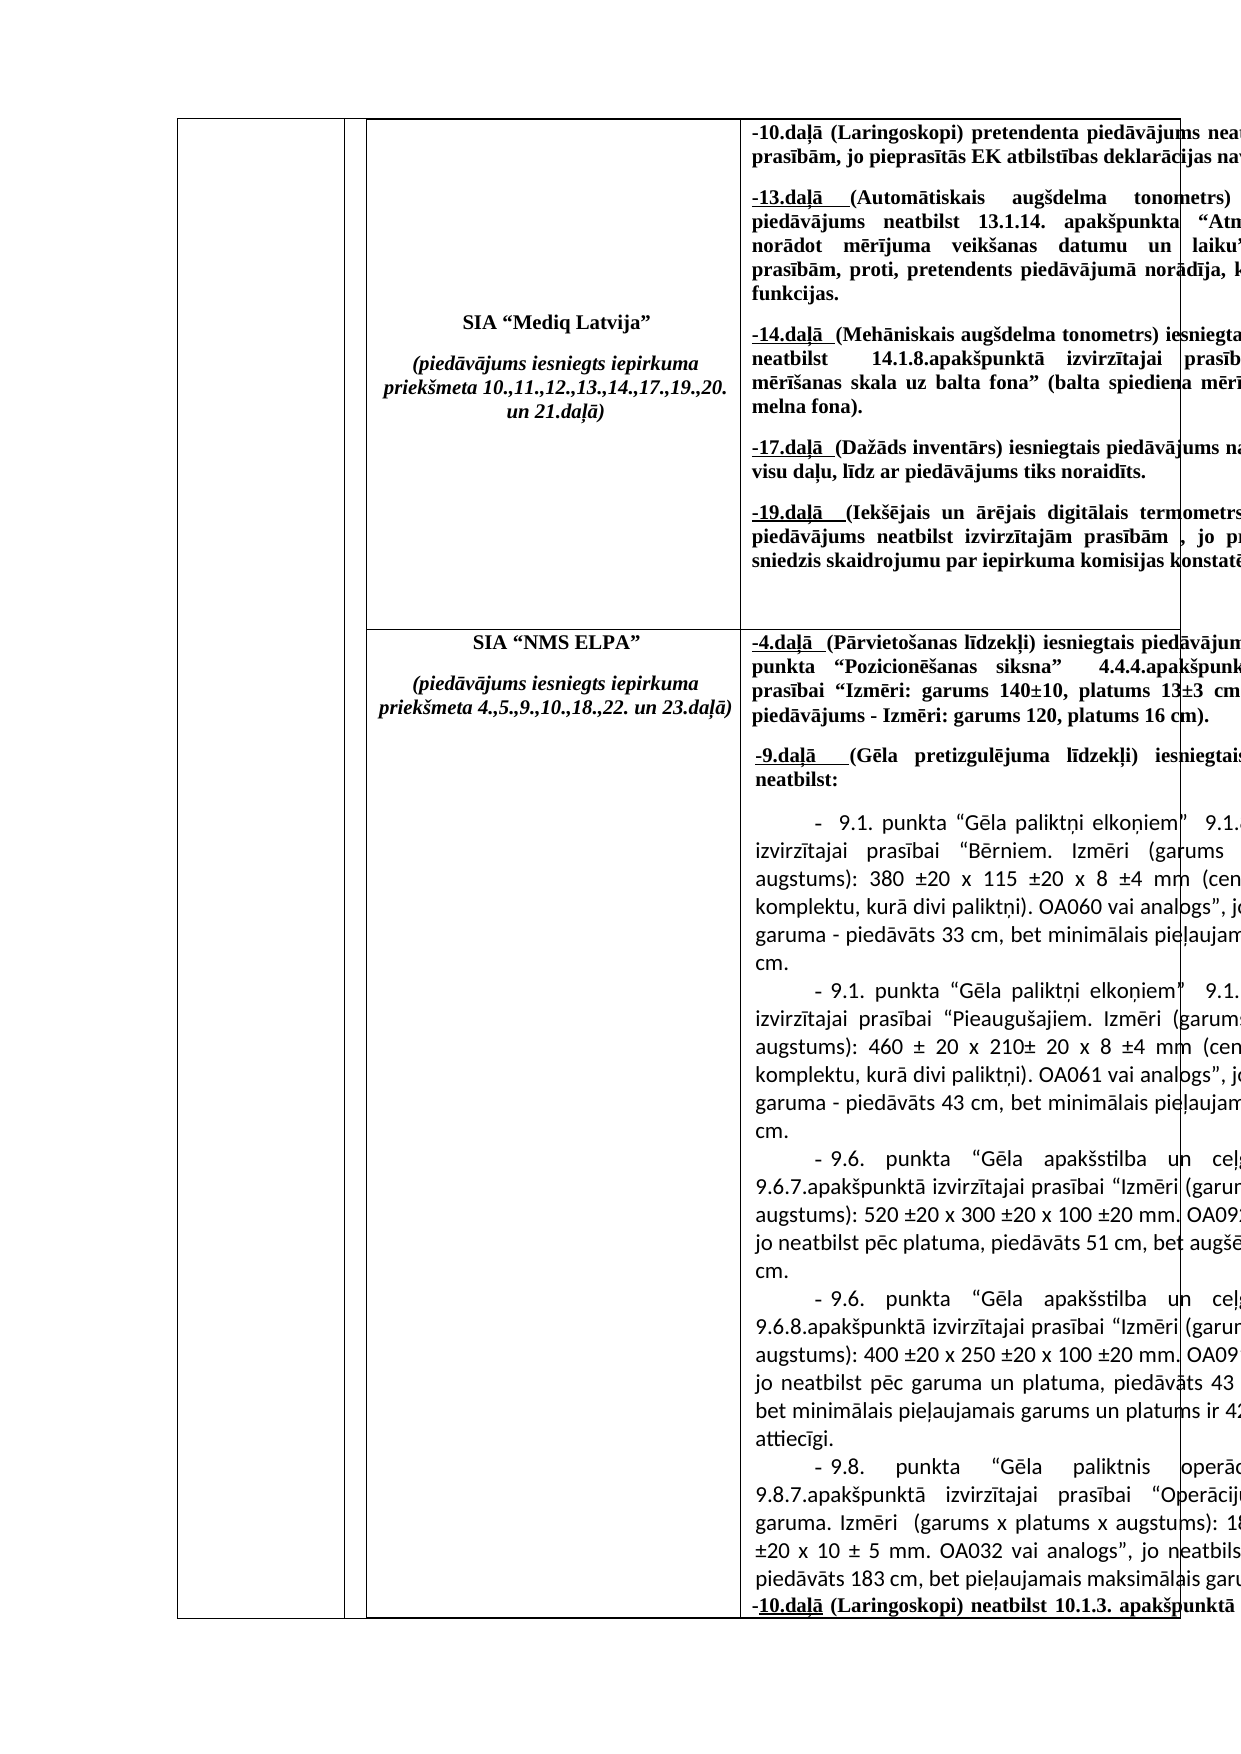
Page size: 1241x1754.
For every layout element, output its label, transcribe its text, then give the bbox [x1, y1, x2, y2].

table_cell SIA “NMS ELPA” (piedāvājums iesniegts iepirkuma priekšmeta 4.,5.,9.,10.,18.,22. un 23.daļā) [367, 630, 740, 1617]
table_cell -4.daļā (Pārvietošanas līdzekļi) iesniegtais piedāvājums neatbilst 4.4. punkta “Pozicionēšanas siksna” 4.4.4.apakšpunktā izvirzītajai prasībai “Izmēri: garums 140±10, platums 13±3 cm” (pretendenta piedāvājums - Izmēri: garums 120, platums 16 cm). -9.daļā (Gēla pretizgulējuma līdzekļi) iesniegtais piedāvājums neatbilst: 9.1. punkta “Gēla paliktņi elkoņiem” 9.1.8.apakšpunktā izvirzītajai prasībai “Bērniem. Izmēri (garums x platums x augstums): 380 ±20 x 115 ±20 x 8 ±4 mm (cenu norādīt par komplektu, kurā divi paliktņi). OA060 vai analogs”, jo neatbilst pēc garuma - piedāvāts 33 cm, bet minimālais pieļaujamais garums 36 cm. 9.1. punkta “Gēla paliktņi elkoņiem” 9.1.9.apakšpunktā izvirzītajai prasībai “Pieaugušajiem. Izmēri (garums x platums x augstums): 460 ± 20 x 210± 20 x 8 ±4 mm (cenu norādīt par komplektu, kurā divi paliktņi). OA061 vai analogs”, jo neatbilst pēc garuma - piedāvāts 43 cm, bet minimālais pieļaujamais garums 44 cm. 9.6. punkta “Gēla apakšstilba un ceļgala paliktņi” 9.6.7.apakšpunktā izvirzītajai prasībai “Izmēri (garums x platums x augstums): 520 ±20 x 300 ±20 x 100 ±20 mm. OA092 vai analogs”, jo neatbilst pēc platuma, piedāvāts 51 cm, bet augšējā robeža ir 32 cm. 9.6. punkta “Gēla apakšstilba un ceļgala paliktņi” 9.6.8.apakšpunktā izvirzītajai prasībai “Izmēri (garums x platums x augstums): 400 ±20 x 250 ±20 x 100 ±20 mm. OA091 vai analogs”, jo neatbilst pēc garuma un platuma, piedāvāts 43 cm un 28 cm, bet minimālais pieļaujamais garums un platums ir 42 cm un 27 cm attiecīgi. 9.8. punkta “Gēla paliktnis operāciju galdam” 9.8.7.apakšpunktā izvirzītajai prasībai “Operāciju galda visa garuma. Izmēri (garums x platums x augstums): 1800 ±20 x 510 ±20 x 10 ± 5 mm. OA032 vai analogs”, jo neatbilst pēc garuma, piedāvāts 183 cm, bet pieļaujamais maksimālais garums 182cm. -10.daļā (Laringoskopi) neatbilst 10.1.3. apakšpunktā “Laringoskopa rokturis un dažāda izmēra spoguļi izgatavoti no nerūsējošā tērauda” un 10.2.3. apakšpunktā “Laringoskopa rokturis un dažāda izmēra spoguļi izgatavoti no nerūsējošā tērauda”, jo rokturu materiāls ir misiņš. [741, 630, 1180, 1617]
table_cell [178, 119, 344, 1618]
table_cell [345, 119, 366, 1618]
table_cell -10.daļā (Laringoskopi) pretendenta piedāvājums neatbilst nolikuma prasībām, jo pieprasītās EK atbilstības deklarācijas nav iesniegtas. -13.daļā (Automātiskais augšdelma tonometrs) iesniegtais piedāvājums neatbilst 13.1.14. apakšpunkta “Atmiņas funkcija norādot mērījuma veikšanas datumu un laiku” izvirzītajām prasībām, proti, pretendents piedāvājumā norādīja, ka nav atmiņas funkcijas. -14.daļā (Mehāniskais augšdelma tonometrs) iesniegtais piedāvājums neatbilst 14.1.8.apakšpunktā izvirzītajai prasībai “Spiediena mērīšanas skala uz balta fona” (balta spiediena mērīšanas skala uz melna fona). -17.daļā (Dažāds inventārs) iesniegtais piedāvājums nav iesniegts par visu daļu, līdz ar piedāvājums tiks noraidīts. -19.daļā (Iekšējais un ārējais digitālais termometrs): pretendenta piedāvājums neatbilst izvirzītajām prasībām , jo pretendents nav sniedzis skaidrojumu par iepirkuma komisijas konstatēto. [741, 120, 1180, 629]
table_cell SIA “Mediq Latvija” (piedāvājums iesniegts iepirkuma priekšmeta 10.,11.,12.,13.,14.,17.,19.,20. un 21.daļā) [367, 120, 740, 629]
